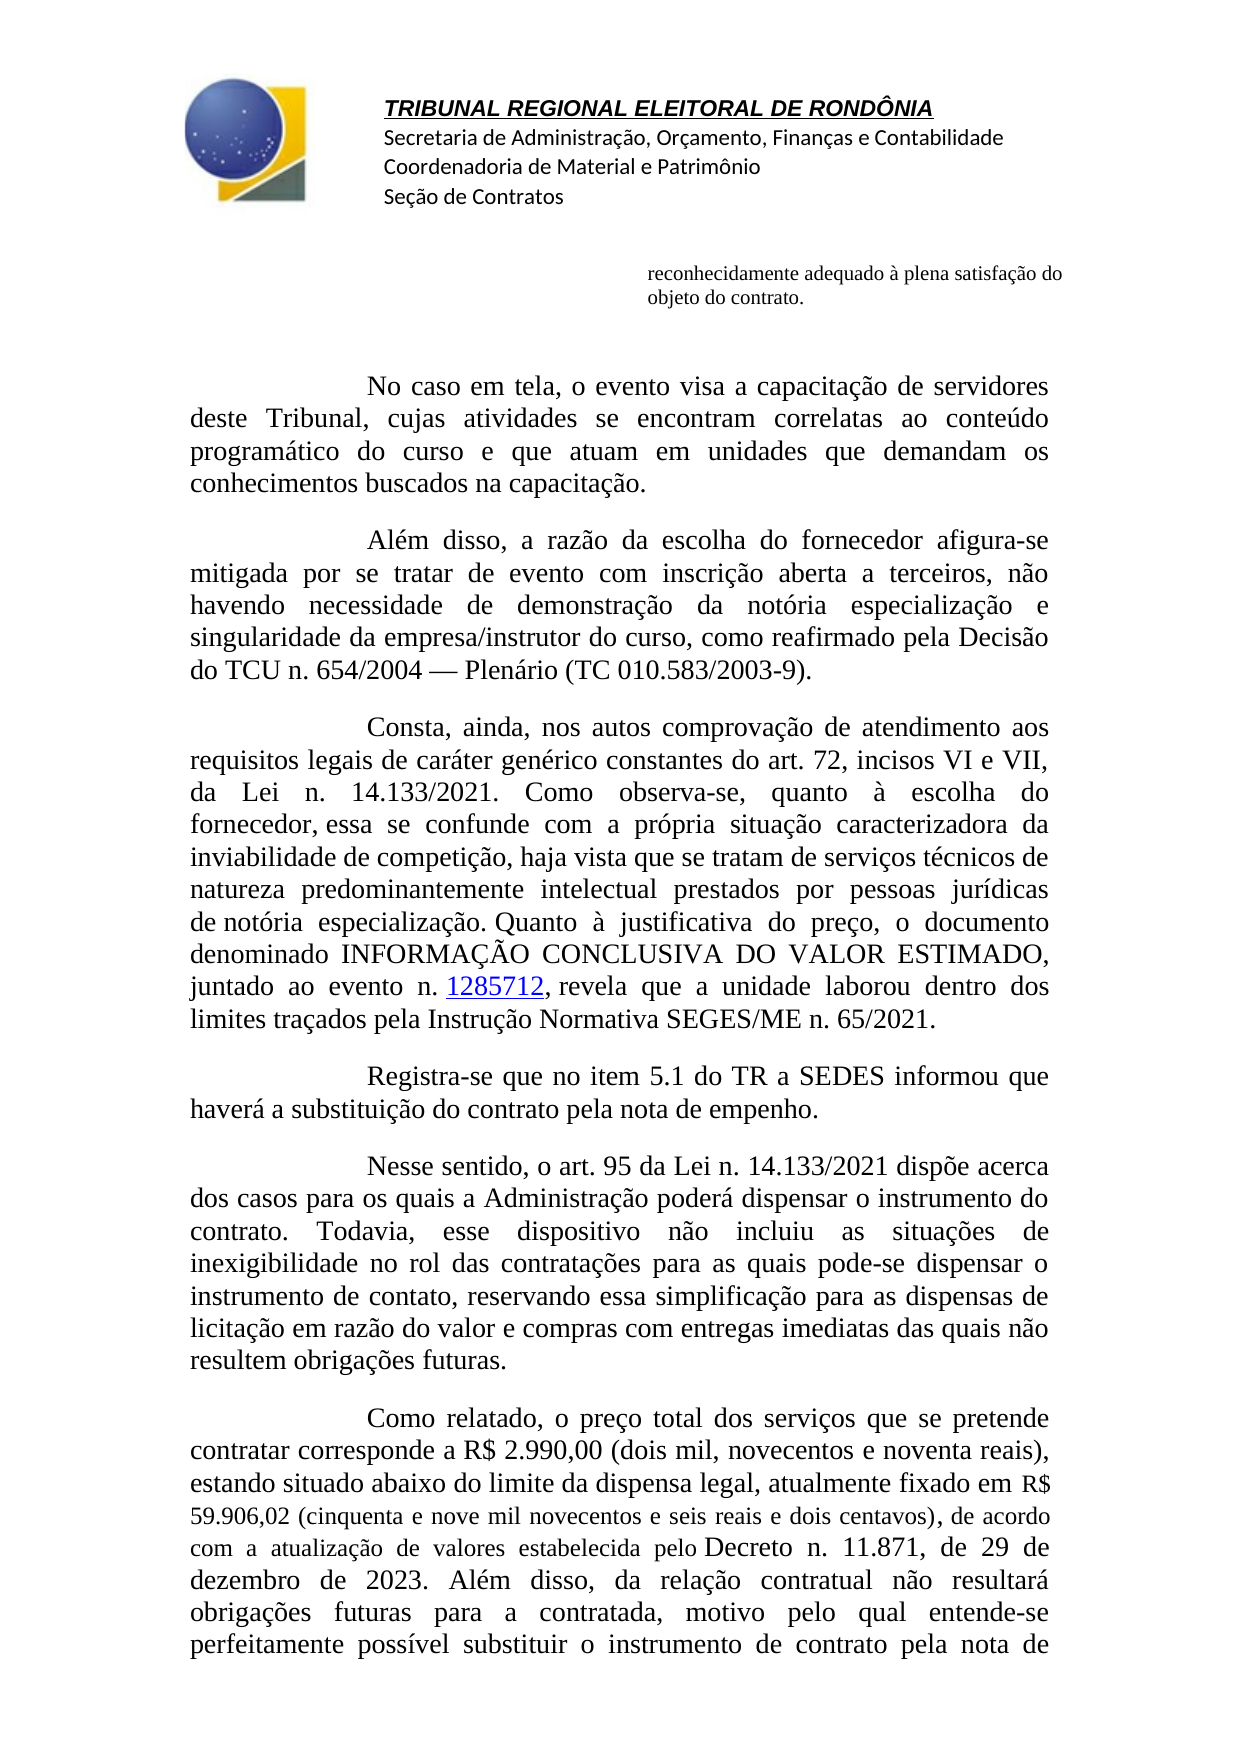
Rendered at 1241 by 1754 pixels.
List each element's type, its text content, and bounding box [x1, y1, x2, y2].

text Nesse sentido, o art. 95 da Lei n. 14.133/2021 dispõe acerca dos casos para os quais a Administração poderá dispensar o instrumento do contrato. Todavia, esse dispositivo não incluiu as situações de inexigibilidade no rol das contratações para as quais pode-se dispensar o instrumento de contato, reservando essa simplificação para as dispensas de licitação em razão do valor e compras com entregas imediatas das quais não resultem obrigações futuras. [190, 1149, 1051, 1376]
text No caso em tela, o evento visa a capacitação de servidores deste Tribunal, cujas atividades se encontram correlatas ao conteúdo programático do curso e que atuam em unidades que demandam os conhecimentos buscados na capacitação. [190, 369, 1051, 498]
text reconhecidamente adequado à plena satisfação do objeto do contrato. [647, 261, 1063, 309]
text Registra-se que no item 5.1 do TR a SEDES informou que haverá a substituição do contrato pela nota de empenho. [190, 1059, 1051, 1124]
text Consta, ainda, nos autos comprovação de atendimento aos requisitos legais de caráter genérico constantes do art. 72, incisos VI e VII, da Lei n. 14.133/2021. Como observa-se, quanto à escolha do fornecedor, essa se confunde com a própria situação caracterizadora da inviabilidade de competição, haja vista que se tratam de serviços técnicos de natureza predominantemente intelectual prestados por pessoas jurídicas de notória especialização. Quanto à justificativa do preço, o documento denominado INFORMAÇÃO CONCLUSIVA DO VALOR ESTIMADO, juntado ao evento n. 1285712, revela que a unidade laborou dentro dos limites traçados pela Instrução Normativa SEGES/ME n. 65/2021. [190, 710, 1051, 1034]
text Como relatado, o preço total dos serviços que se pretende contratar corresponde a R$ 2.990,00 (dois mil, novecentos e noventa reais), estando situado abaixo do limite da dispensa legal, atualmente fixado em R$ 59.906,02 (cinquenta e nove mil novecentos e seis reais e dois centavos), de acordo com a atualização de valores estabelecida pelo Decreto n. 11.871, de 29 de dezembro de 2023. Além disso, da relação contratual não resultará obrigações futuras para a contratada, motivo pelo qual entende-se perfeitamente possível substituir o instrumento de contrato pela nota de [190, 1401, 1051, 1660]
text Além disso, a razão da escolha do fornecedor afigura-se mitigada por se tratar de evento com inscrição aberta a terceiros, não havendo necessidade de demonstração da notória especialização e singularidade da empresa/instrutor do curso, como reafirmado pela Decisão do TCU n. 654/2004 — Plenário (TC 010.583/2003-9). [190, 523, 1051, 685]
